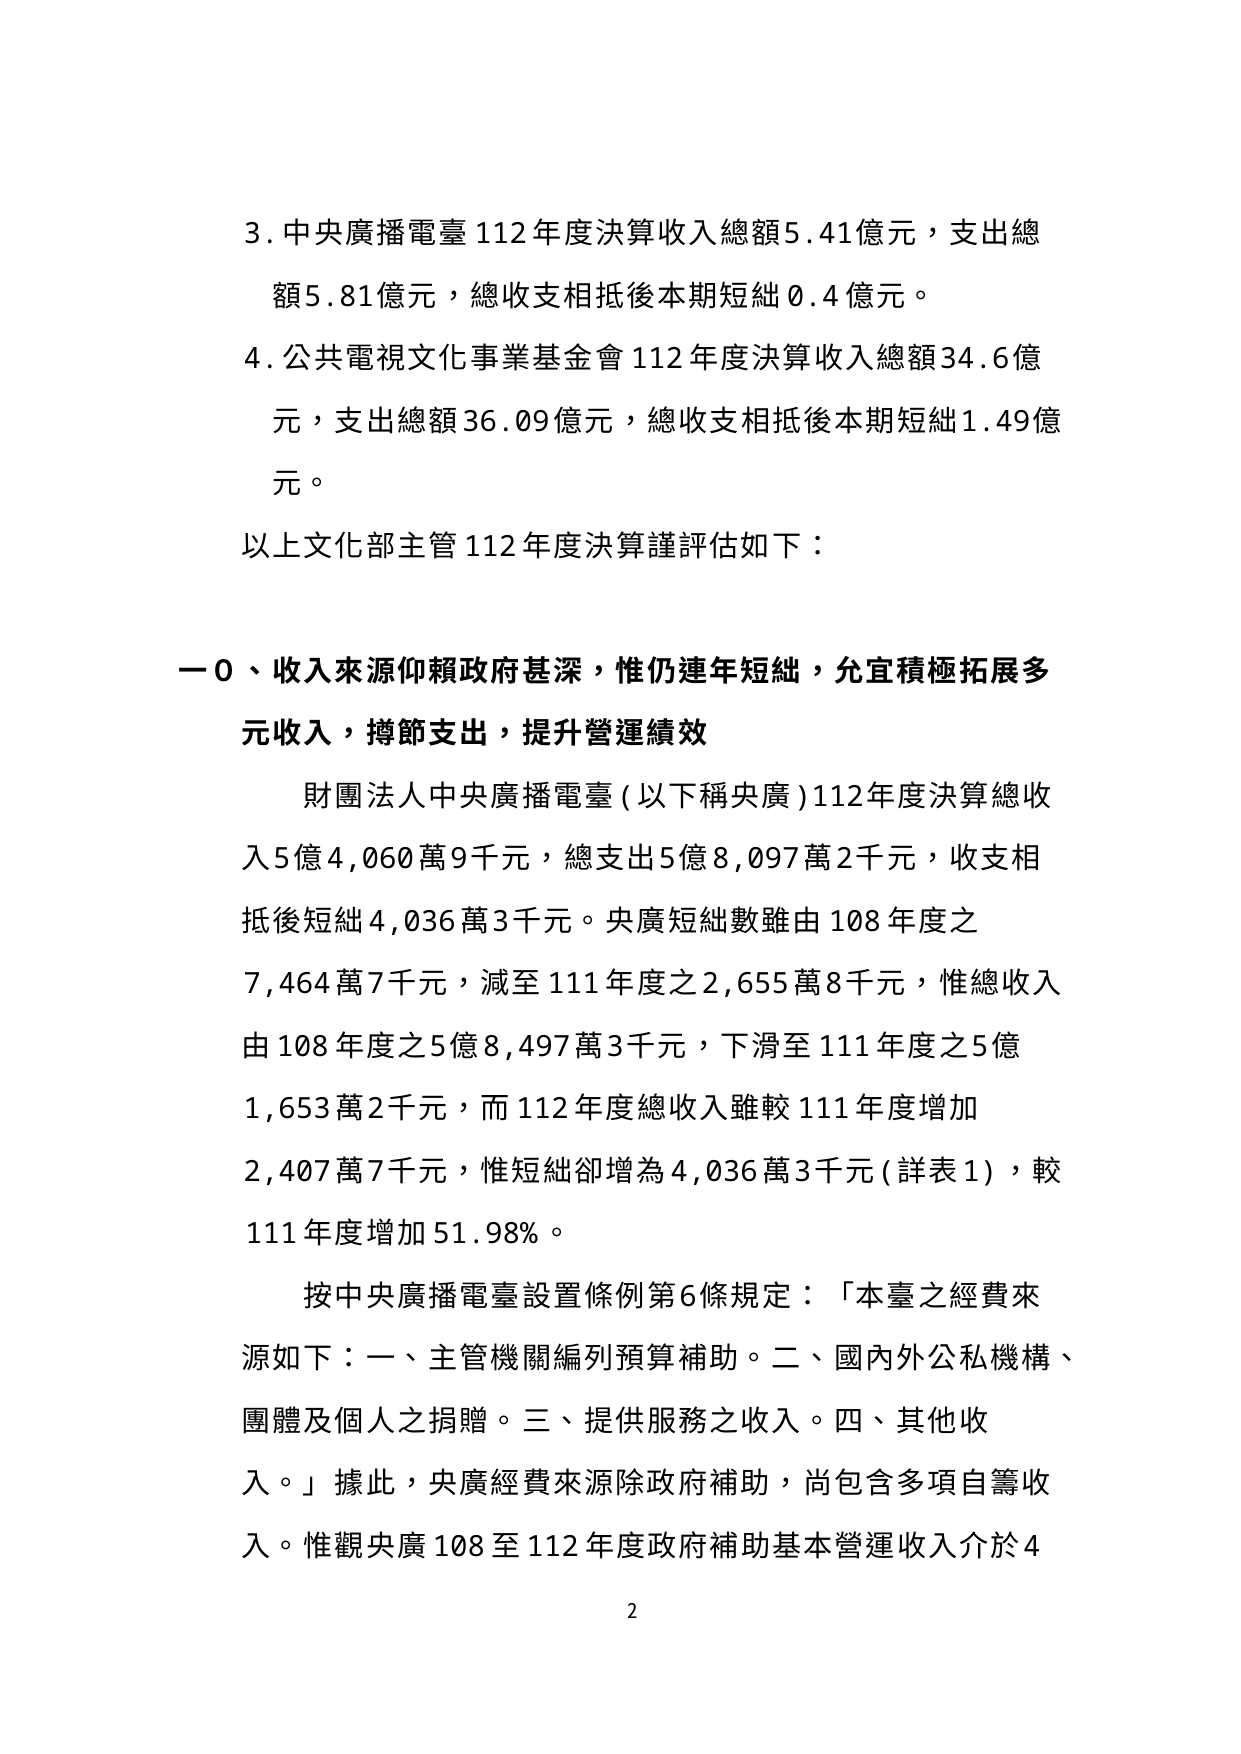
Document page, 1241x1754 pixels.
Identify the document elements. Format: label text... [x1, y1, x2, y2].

text 一０、收入來源仰賴政府甚深，惟仍連年短絀，允宜積極拓展多元收入，撙節支出，提升營運績效 [177, 627, 1063, 752]
text 按中央廣播電臺設置條例第6條規定：「本臺之經費來源如下：一、主管機關編列預算補助。二、國內外公私機構、團體及個人之捐贈。三、提供服務之收入。四、其他收入。」據此，央廣經費來源除政府補助，尚包含多項自籌收入。惟觀央廣108至112年度政府補助基本營運收入介於4億2,789萬9千元至4億5,042萬元間，占各年度總收入比率介於77%至82.84%間(詳表1)，顯示高度仰賴政府財源挹注。 [236, 1252, 1063, 1564]
text 財團法人中央廣播電臺(以下稱央廣)112年度決算總收入5億4,060萬9千元，總支出5億8,097萬2千元，收支相抵後短絀4,036萬3千元。央廣短絀數雖由108年度之7,464萬7千元，減至111年度之2,655萬8千元，惟總收入由108年度之5億8,497萬3千元，下滑至111年度之5億1,653萬2千元，而112年度總收入雖較111年度增加2,407萬7千元，惟短絀卻增為4,036萬3千元(詳表1)，較111年度增加51.98%。 [236, 752, 1063, 1252]
text 以上文化部主管112年度決算謹評估如下： [177, 502, 1063, 564]
text 4.公共電視文化事業基金會112年度決算收入總額34.6億元，支出總額36.09億元，總收支相抵後本期短絀1.49億元。 [236, 314, 1063, 502]
text 3.中央廣播電臺112年度決算收入總額5.41億元，支出總額5.81億元，總收支相抵後本期短絀0.4億元。 [236, 189, 1063, 314]
